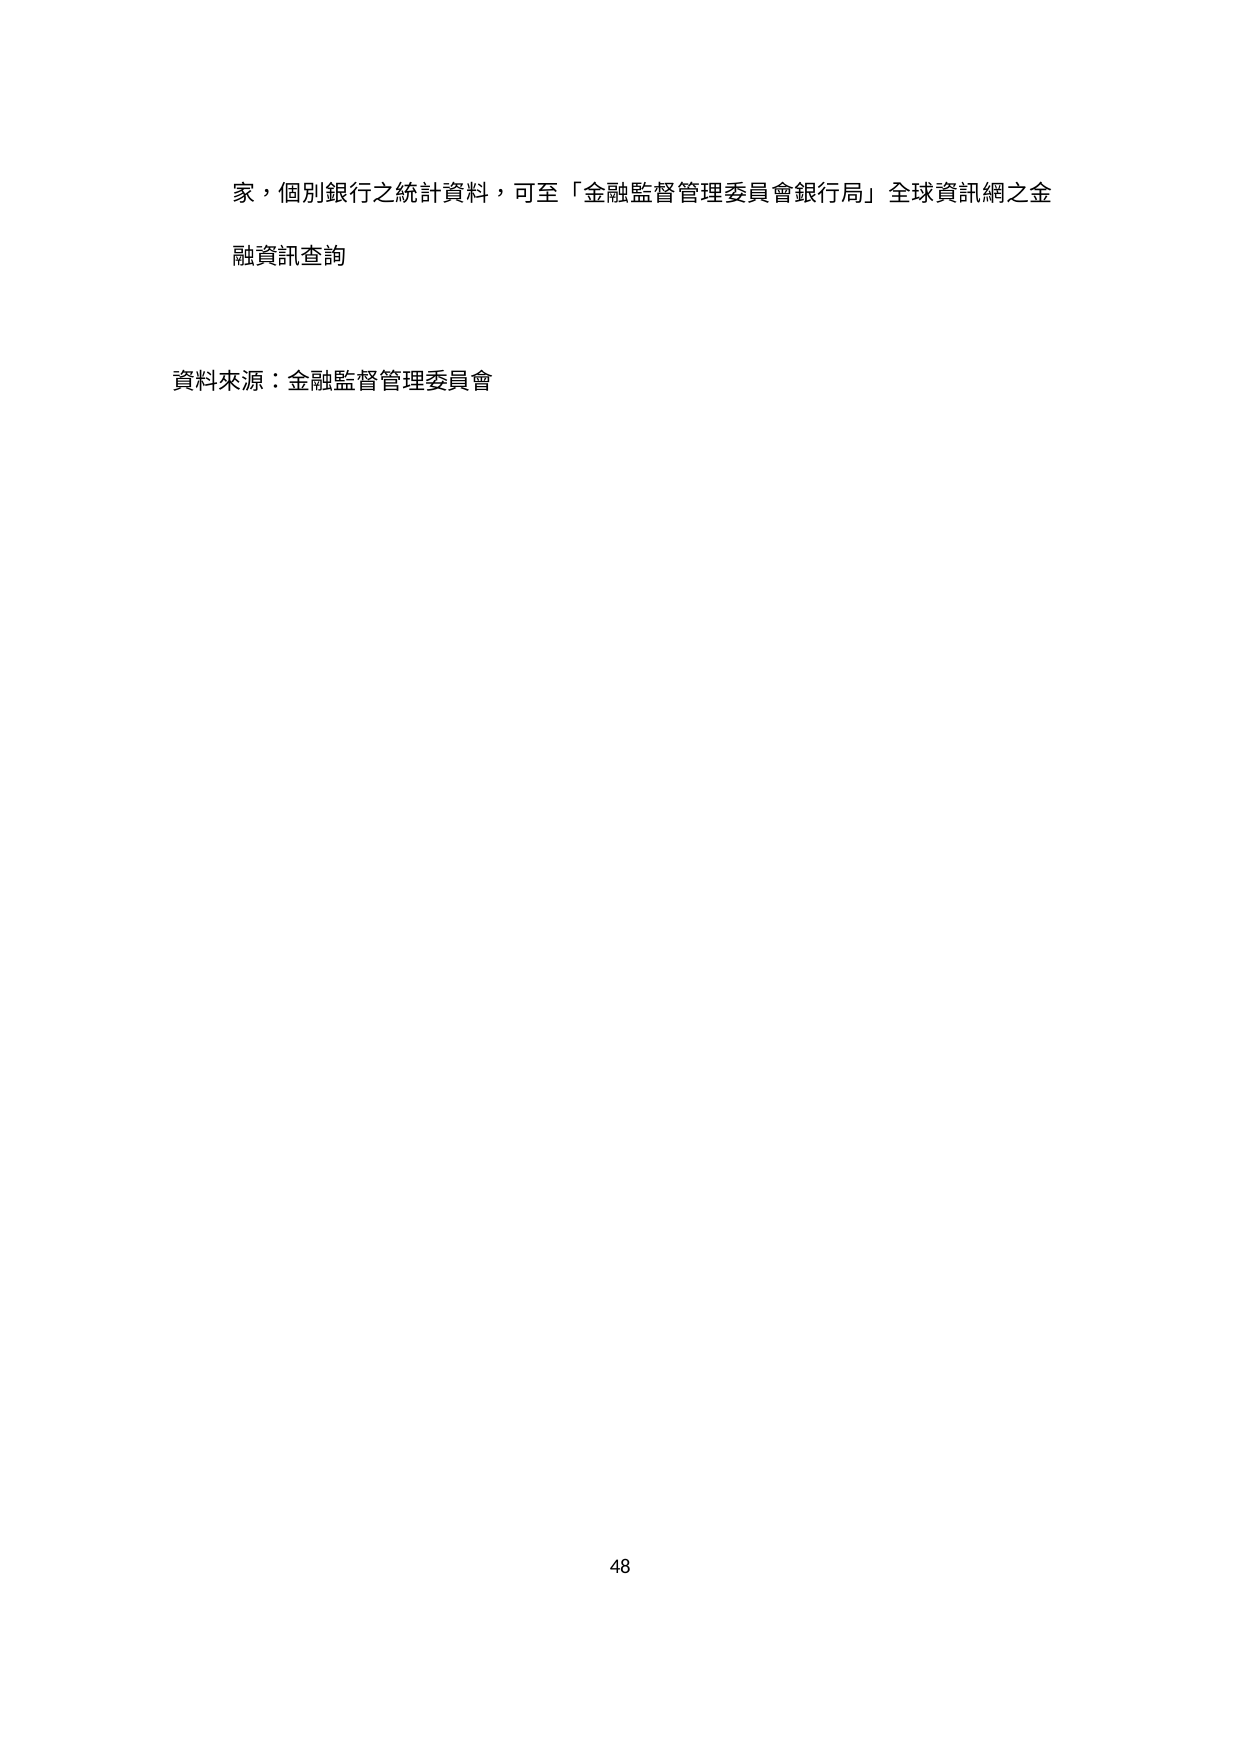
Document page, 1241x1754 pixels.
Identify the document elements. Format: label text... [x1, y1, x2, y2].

text 資料來源：金融監督管理委員會 [173, 337, 1053, 400]
text 家，個別銀行之統計資料，可至「金融監督管理委員會銀行局」全球資訊網之金融資訊查詢 [173, 150, 1053, 275]
